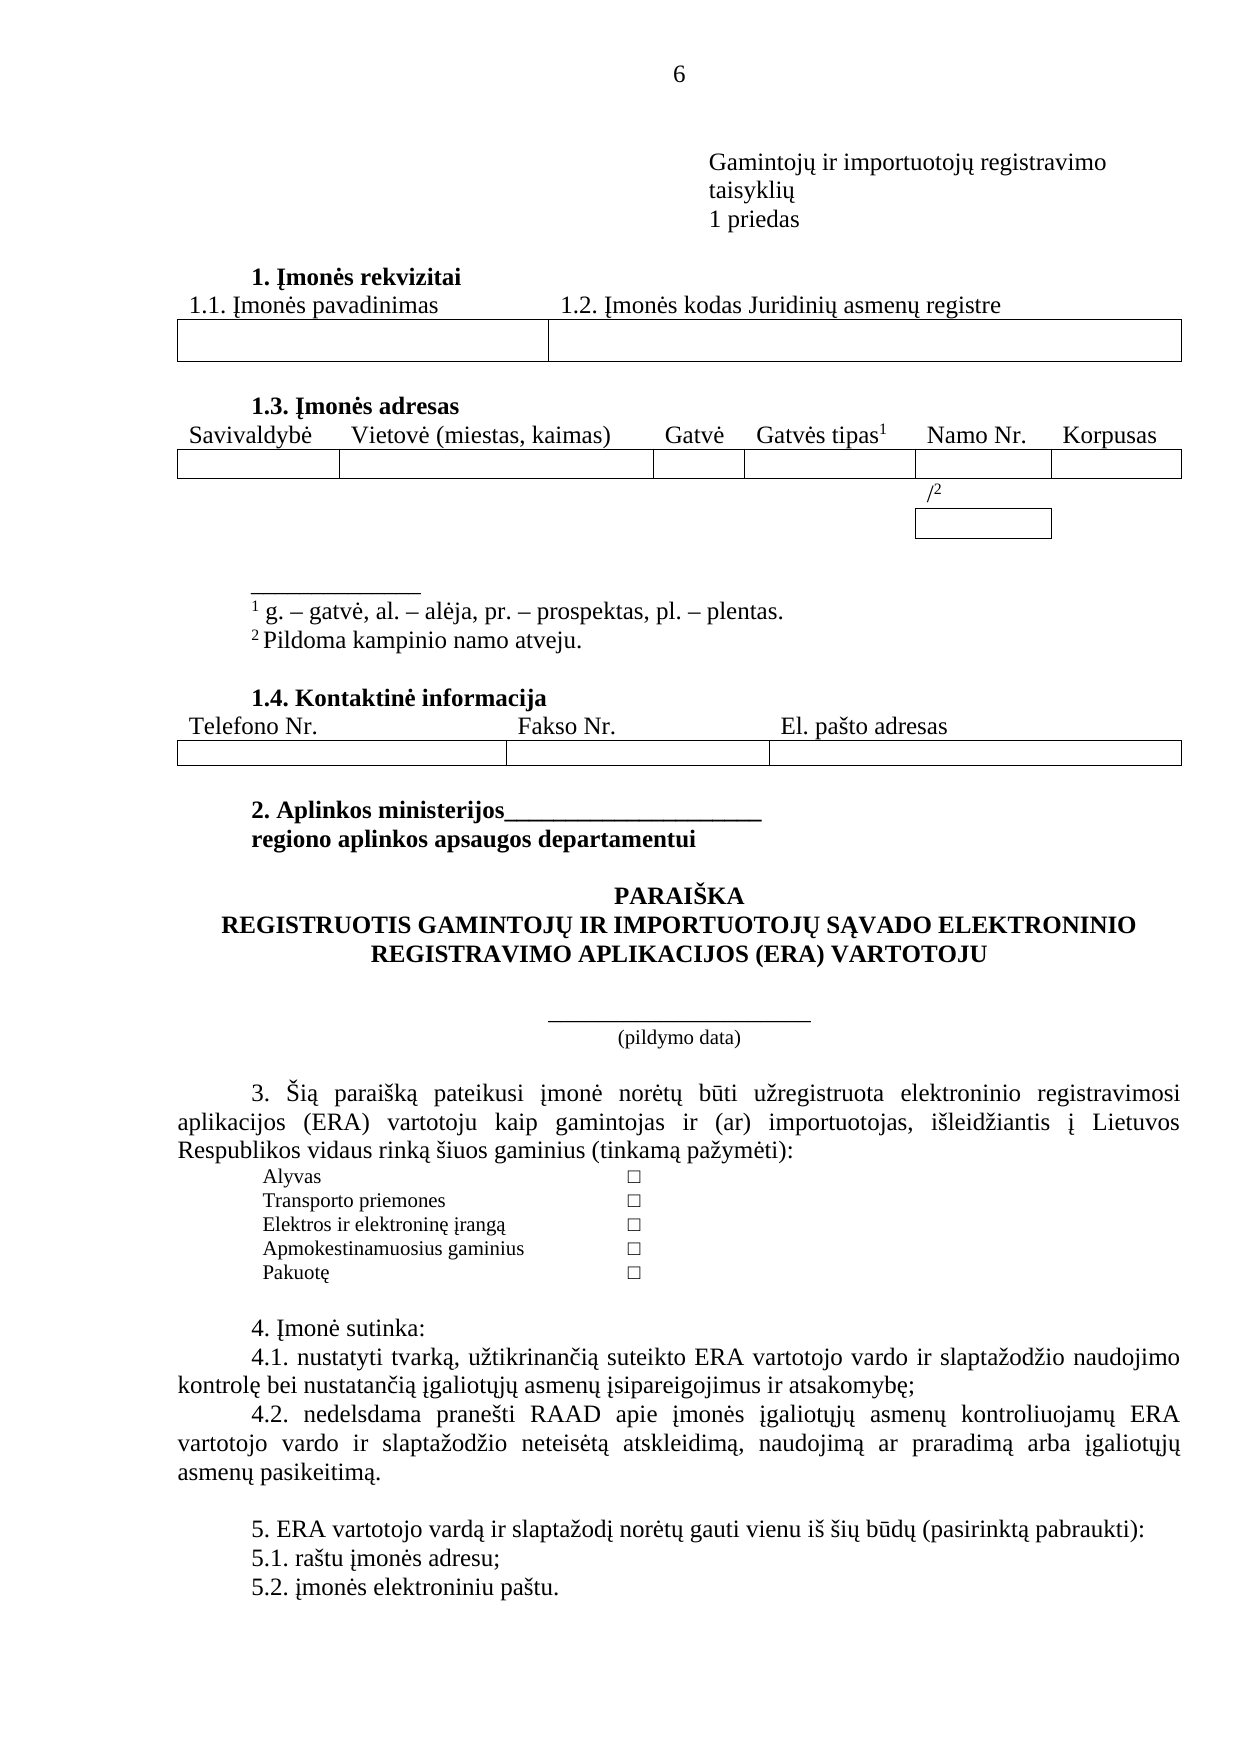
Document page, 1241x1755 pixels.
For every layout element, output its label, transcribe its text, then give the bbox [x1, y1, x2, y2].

table_cell [507, 741, 769, 765]
table_header Fakso Nr. [506, 711, 769, 740]
text 2. Aplinkos ministerijos [177, 795, 1181, 824]
table_cell [340, 450, 653, 478]
table_cell Elektros ir elektroninę įrangą [177, 1212, 543, 1236]
table_cell Apmokestinamuosius gaminius [177, 1236, 543, 1260]
table_header Alyvas [177, 1164, 543, 1188]
table_cell [177, 508, 339, 538]
table_header Namo Nr. [915, 420, 1051, 448]
text (pildymo data) [177, 1025, 1181, 1049]
table_cell □ [543, 1188, 1181, 1212]
table_cell [745, 479, 915, 508]
table_cell [178, 320, 548, 361]
text 4. Įmonė sutinka: [177, 1313, 1181, 1342]
table_cell [745, 450, 915, 478]
table_header 1.1. Įmonės pavadinimas [177, 291, 549, 319]
table_header 1.2. Įmonės kodas Juridinių asmenų registre [549, 291, 1181, 319]
text 5.2. įmonės elektroniniu paštu. [177, 1572, 1181, 1601]
table_cell [339, 508, 653, 538]
table_header Gatvė [653, 420, 745, 448]
table_cell [178, 741, 506, 765]
table_cell [549, 320, 1181, 361]
table_cell Transporto priemones [177, 1188, 543, 1212]
table_header Vietovė (miestas, kaimas) [339, 420, 653, 448]
text taisyklių [177, 176, 1181, 204]
table_cell [653, 508, 745, 538]
text 4.1. nustatyti tvarką, užtikrinančią suteikto ERA vartotojo vardo ir slaptažodžio naudojimo kontrolę bei nustatančią įgaliotųjų asmenų įsipareigojimus ir atsakomybę; [177, 1342, 1181, 1399]
table_header □ [543, 1164, 1181, 1188]
table_cell □ [543, 1260, 1181, 1284]
table_cell [654, 450, 744, 478]
table_header El. pašto adresas [769, 711, 1181, 740]
text 3. Šią paraišką pateikusi įmonė norėtų būti užregistruota elektroninio registravimosi aplikacijos (ERA) vartotoju kaip gamintojas ir (ar) importuotojas, išleidžiantis į Lietuvos Respublikos vidaus rinką šiuos gaminius (tinkamą pažymėti): [177, 1078, 1181, 1164]
table_cell [653, 479, 745, 508]
text 1. Įmonės rekvizitai [177, 262, 1181, 291]
text _____________________ [177, 996, 1181, 1025]
text 5. ERA vartotojo vardą ir slaptažodį norėtų gauti vienu iš šių būdų (pasirinktą pabraukti): [177, 1514, 1181, 1543]
table_cell [1051, 479, 1181, 508]
table_cell [1052, 450, 1181, 478]
text REGISTRUOTIS GAMINTOJŲ IR IMPORTUOTOJŲ SĄVADO ELEKTRONINIO REGISTRAVIMO APLIKACIJOS (ERA) VARTOTOJU [177, 910, 1181, 967]
text 2 Pildoma kampinio namo atveju. [177, 625, 1181, 654]
table_header Savivaldybė [177, 420, 339, 448]
text 4.2. nedelsdama pranešti RAAD apie įmonės įgaliotųjų asmenų kontroliuojamų ERA vartotojo vardo ir slaptažodžio neteisėtą atskleidimą, naudojimą ar praradimą arba įgaliotųjų asmenų pasikeitimą. [177, 1399, 1181, 1486]
table_cell [916, 509, 1051, 538]
text 1 priedas [177, 204, 1181, 233]
table_header Telefono Nr. [177, 711, 506, 740]
table_cell [1052, 508, 1181, 538]
table_cell □ [543, 1236, 1181, 1260]
table_header Gatvės tipas1 [745, 420, 915, 448]
table_cell □ [543, 1212, 1181, 1236]
table_cell [770, 741, 1181, 765]
table_header Korpusas [1051, 420, 1181, 448]
table_cell /2 [915, 479, 1051, 508]
text 1.3. Įmonės adresas [177, 391, 1181, 420]
text 5.1. raštu įmonės adresu; [177, 1543, 1181, 1572]
table_cell [339, 479, 653, 508]
table_cell [177, 479, 339, 508]
text Gamintojų ir importuotojų registravimo [177, 147, 1181, 176]
table_cell Pakuotę [177, 1260, 543, 1284]
text 1.4. Kontaktinė informacija [177, 683, 1181, 711]
text 1 g. – gatvė, al. – alėja, pr. – prospektas, pl. – plentas. [177, 596, 1181, 625]
text regiono aplinkos apsaugos departamentui [177, 824, 1181, 852]
table_cell [916, 450, 1051, 478]
table_cell [178, 450, 339, 478]
text PARAIŠKA [177, 881, 1181, 910]
table_cell [745, 508, 915, 538]
